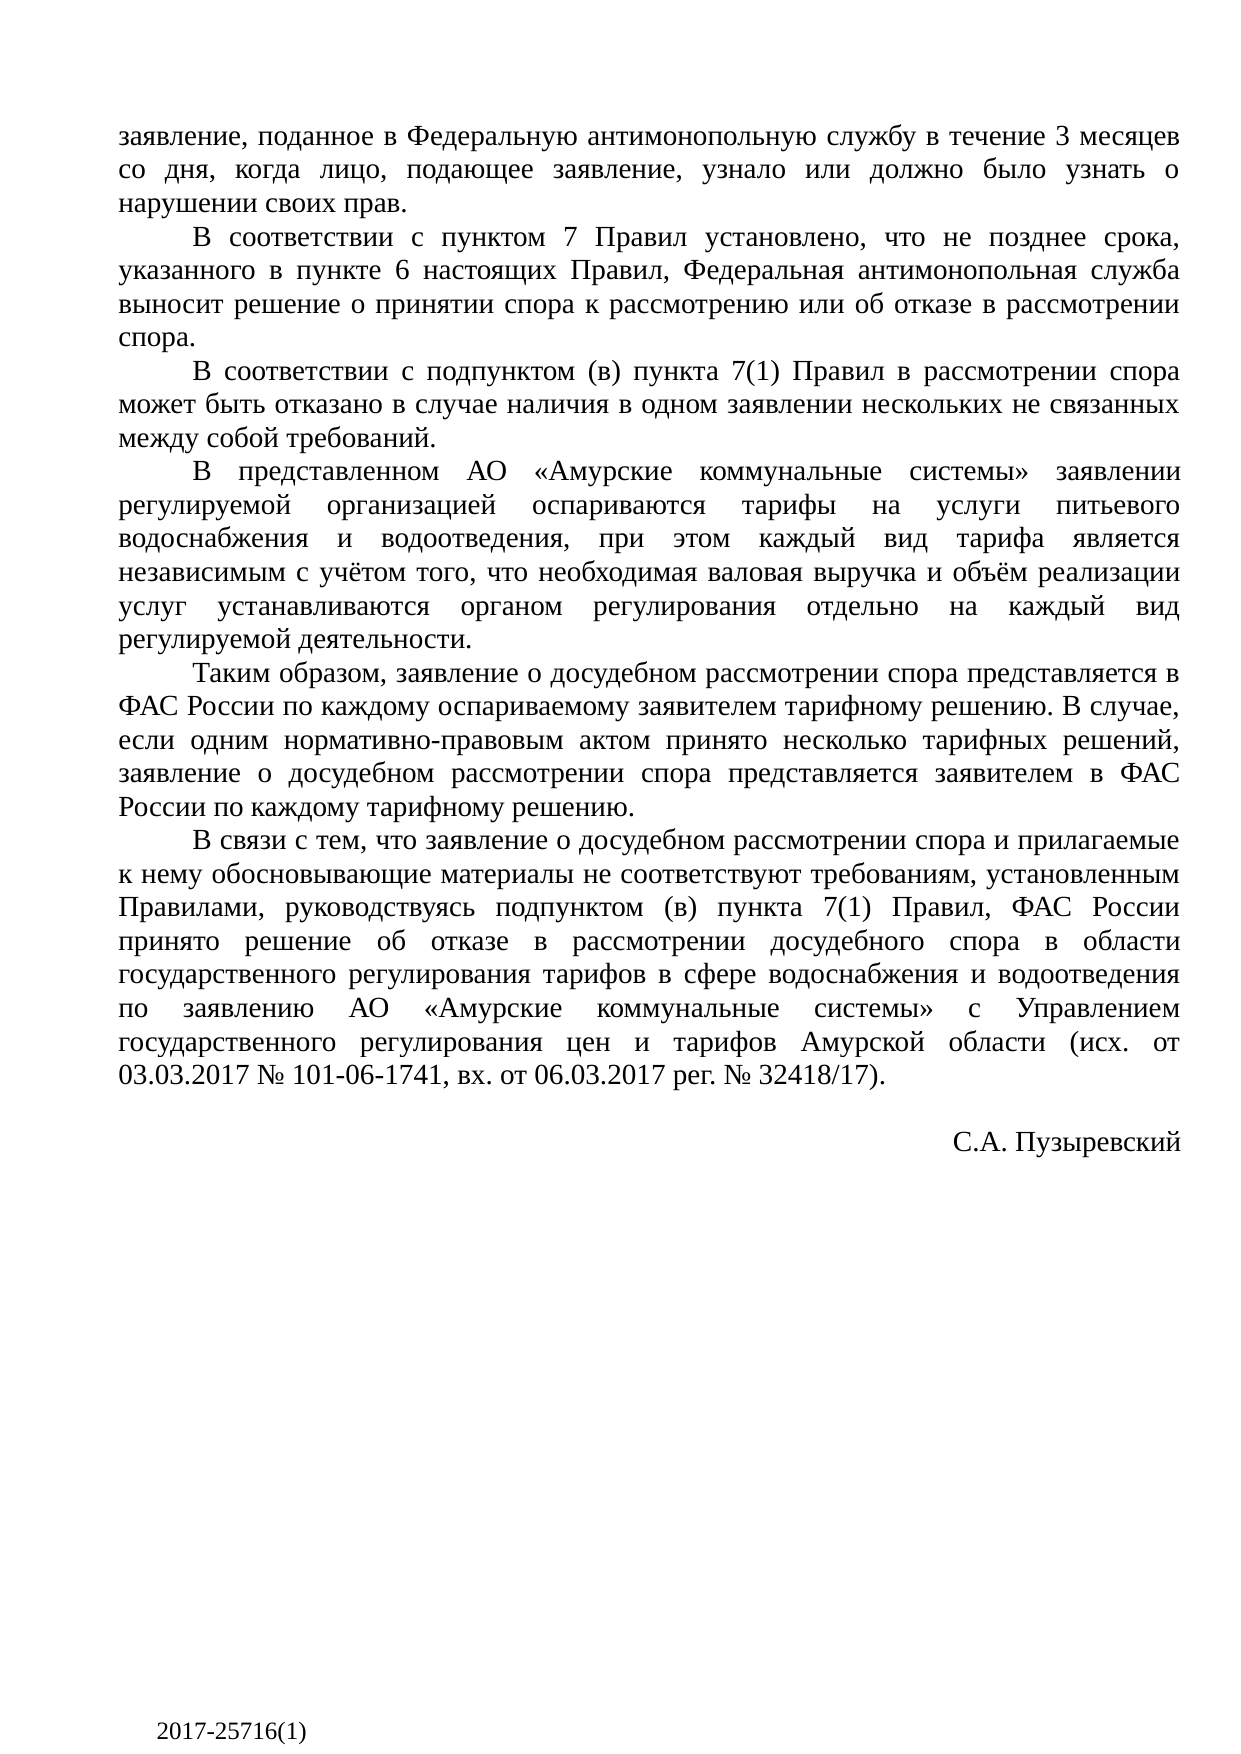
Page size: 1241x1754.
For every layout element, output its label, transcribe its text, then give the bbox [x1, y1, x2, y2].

text В представленном АО «Амурские коммунальные системы» заявлении регулируемой организацией оспариваются тарифы на услуги питьевого водоснабжения и водоотведения, при этом каждый вид тарифа является независимым с учётом того, что необходимая валовая выручка и объём реализации услуг устанавливаются органом регулирования отдельно на каждый вид регулируемой деятельности. [118, 453, 1181, 655]
text В связи с тем, что заявление о досудебном рассмотрении спора и прилагаемые к нему обосновывающие материалы не соответствуют требованиям, установленным Правилами, руководствуясь подпунктом (в) пункта 7(1) Правил, ФАС России принято решение об отказе в рассмотрении досудебного спора в области государственного регулирования тарифов в сфере водоснабжения и водоотведения по заявлению АО «Амурские коммунальные системы» с Управлением государственного регулирования цен и тарифов Амурской области (исх. от 03.03.2017 № 101-06-1741, вх. от 06.03.2017 рег. № 32418/17). [118, 822, 1181, 1091]
text В соответствии с подпунктом (в) пункта 7(1) Правил в рассмотрении спора может быть отказано в случае наличия в одном заявлении нескольких не связанных между собой требований. [118, 353, 1181, 453]
text Таким образом, заявление о досудебном рассмотрении спора представляется в ФАС России по каждому оспариваемому заявителем тарифному решению. В случае, если одним нормативно-правовым актом принято несколько тарифных решений, заявление о досудебном рассмотрении спора представляется заявителем в ФАС России по каждому тарифному решению. [118, 655, 1181, 822]
text заявление, поданное в Федеральную антимонопольную службу в течение 3 месяцев со дня, когда лицо, подающее заявление, узнало или должно было узнать о нарушении своих прав. [118, 118, 1181, 219]
text С.А. Пузыревский [118, 1124, 1181, 1158]
text В соответствии с пунктом 7 Правил установлено, что не позднее срока, указанного в пункте 6 настоящих Правил, Федеральная антимонопольная служба выносит решение о принятии спора к рассмотрению или об отказе в рассмотрении спора. [118, 219, 1181, 353]
